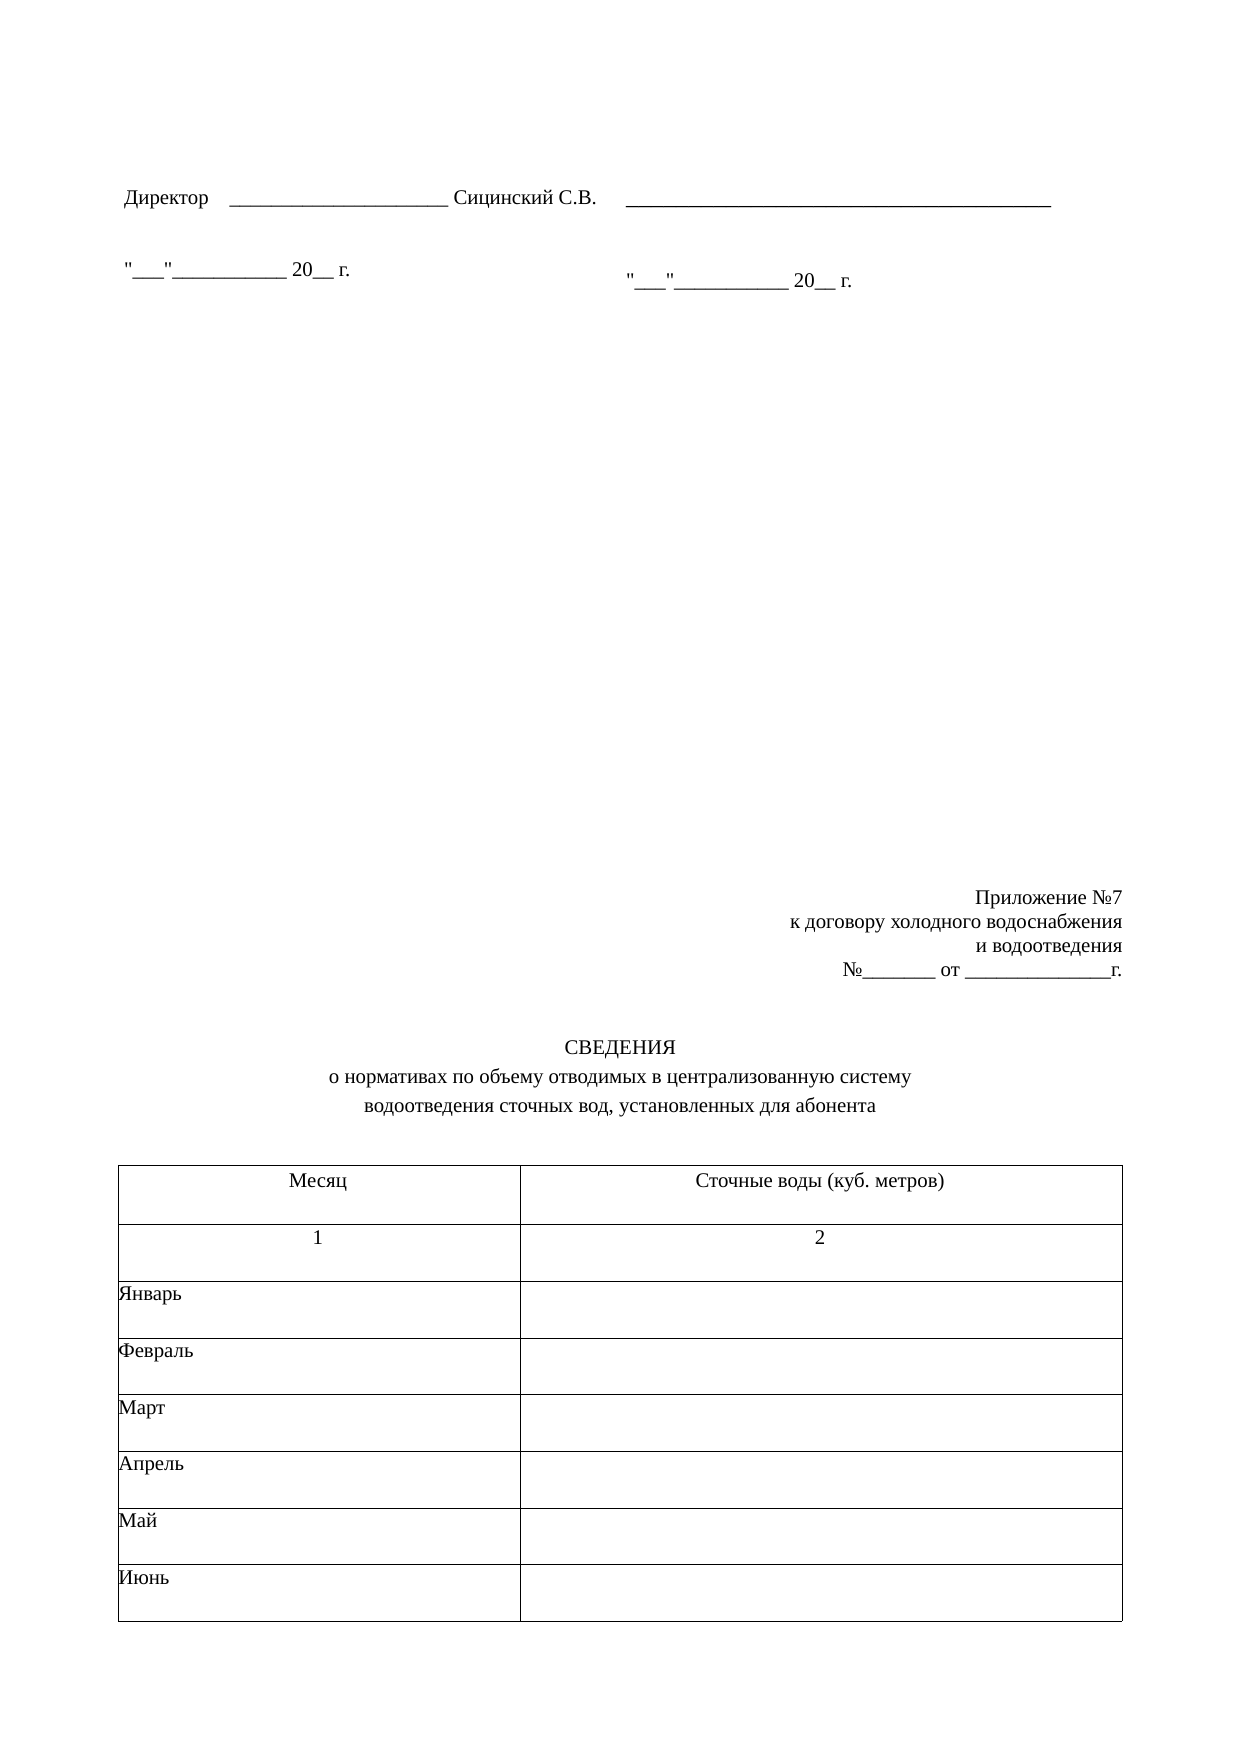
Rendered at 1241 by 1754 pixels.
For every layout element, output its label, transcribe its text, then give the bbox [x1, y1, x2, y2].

table_cell [521, 1395, 1122, 1451]
table_cell 2 [521, 1225, 1122, 1281]
table_cell Февраль [119, 1339, 520, 1394]
table_cell [521, 1452, 1122, 1508]
text СВЕДЕНИЯ о нормативах по объему отводимых в централизованную систему водоотведения сточных вод, установленных для абонента [118, 1035, 1122, 1117]
table_cell Директор _____________________ Сицинский С.В. "___"___________ 20__ г. [118, 118, 620, 327]
table_cell [521, 1339, 1122, 1394]
table_cell Март [119, 1395, 520, 1451]
table_cell Июнь [119, 1565, 520, 1621]
text №_______ от ______________г. [118, 957, 1122, 981]
table_cell __________________________________ "___"___________ 20__ г. [620, 118, 1122, 327]
text Приложение №7 к договору холодного водоснабжения [118, 885, 1122, 933]
table_cell 1 [119, 1225, 520, 1281]
table_cell [521, 1282, 1122, 1338]
table_cell Апрель [119, 1452, 520, 1508]
table_cell Январь [119, 1282, 520, 1338]
text и водоотведения [118, 933, 1122, 957]
table_header Сточные воды (куб. метров) [521, 1166, 1122, 1224]
table_cell Май [119, 1509, 520, 1564]
table_cell [521, 1509, 1122, 1564]
table_cell [521, 1565, 1122, 1621]
table_header Месяц [119, 1166, 520, 1224]
